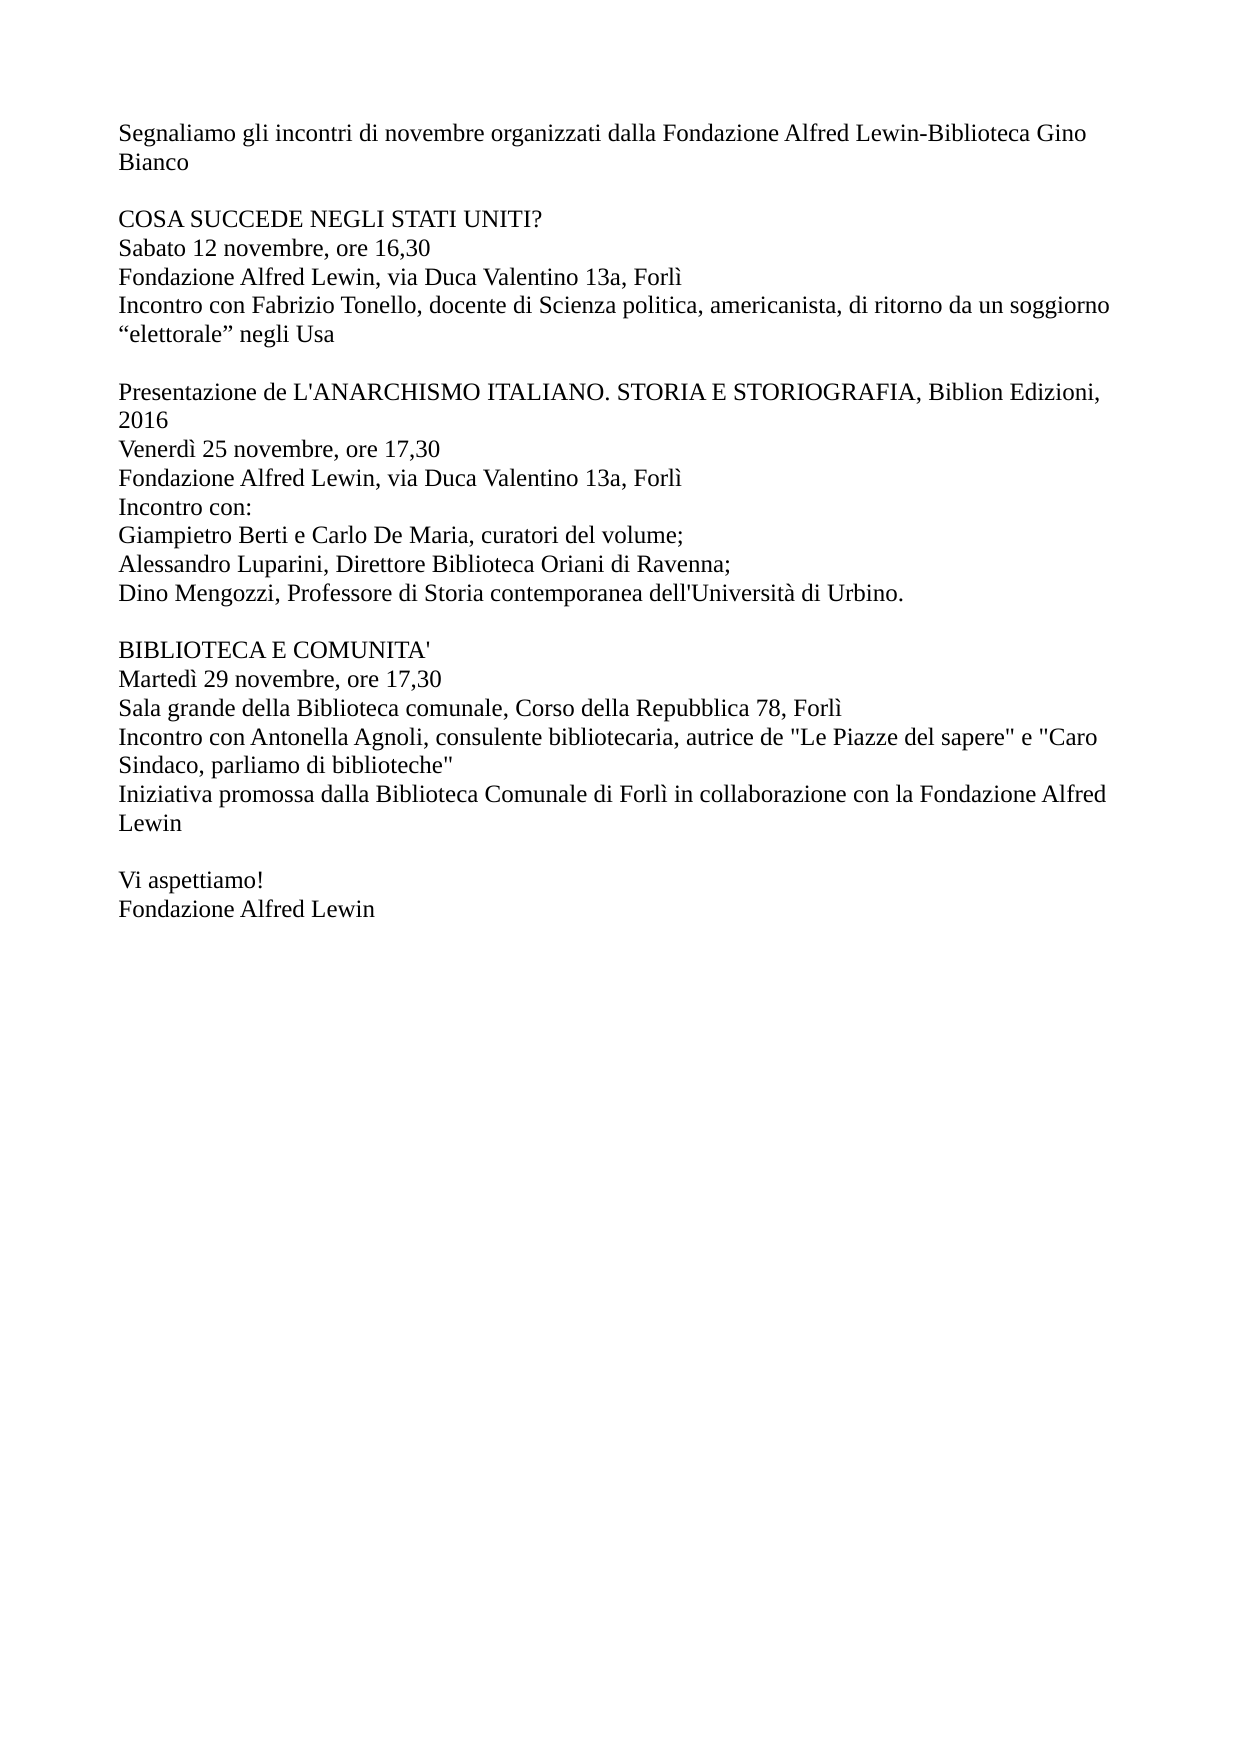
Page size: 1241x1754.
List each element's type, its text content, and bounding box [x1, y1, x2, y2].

text Sala grande della Biblioteca comunale, Corso della Repubblica 78, Forlì [118, 693, 1122, 722]
text Incontro con Antonella Agnoli, consulente bibliotecaria, autrice de "Le Piazze del sapere" e "Caro Sindaco, parliamo di biblioteche" [118, 722, 1122, 779]
text Venerdì 25 novembre, ore 17,30 [118, 434, 1122, 463]
text Sabato 12 novembre, ore 16,30 [118, 233, 1122, 262]
text COSA SUCCEDE NEGLI STATI UNITI? [118, 204, 1122, 233]
text Martedì 29 novembre, ore 17,30 [118, 664, 1122, 693]
text Alessandro Luparini, Direttore Biblioteca Oriani di Ravenna; [118, 549, 1122, 578]
text BIBLIOTECA E COMUNITA' [118, 636, 1122, 664]
text Incontro con: [118, 492, 1122, 521]
text Fondazione Alfred Lewin, via Duca Valentino 13a, Forlì [118, 463, 1122, 492]
text Presentazione de L'ANARCHISMO ITALIANO. STORIA E STORIOGRAFIA, Biblion Edizioni, 2016 [118, 377, 1122, 434]
text Fondazione Alfred Lewin, via Duca Valentino 13a, Forlì [118, 262, 1122, 291]
text Iniziativa promossa dalla Biblioteca Comunale di Forlì in collaborazione con la Fondazione Alfred Lewin [118, 779, 1122, 837]
text Dino Mengozzi, Professore di Storia contemporanea dell'Università di Urbino. [118, 578, 1122, 607]
text Incontro con Fabrizio Tonello, docente di Scienza politica, americanista, di ritorno da un soggiorno “elettorale” negli Usa [118, 291, 1122, 348]
text Fondazione Alfred Lewin [118, 894, 1122, 923]
text Giampietro Berti e Carlo De Maria, curatori del volume; [118, 521, 1122, 549]
text Vi aspettiamo! [118, 866, 1122, 894]
text Segnaliamo gli incontri di novembre organizzati dalla Fondazione Alfred Lewin-Biblioteca Gino Bianco [118, 118, 1122, 176]
